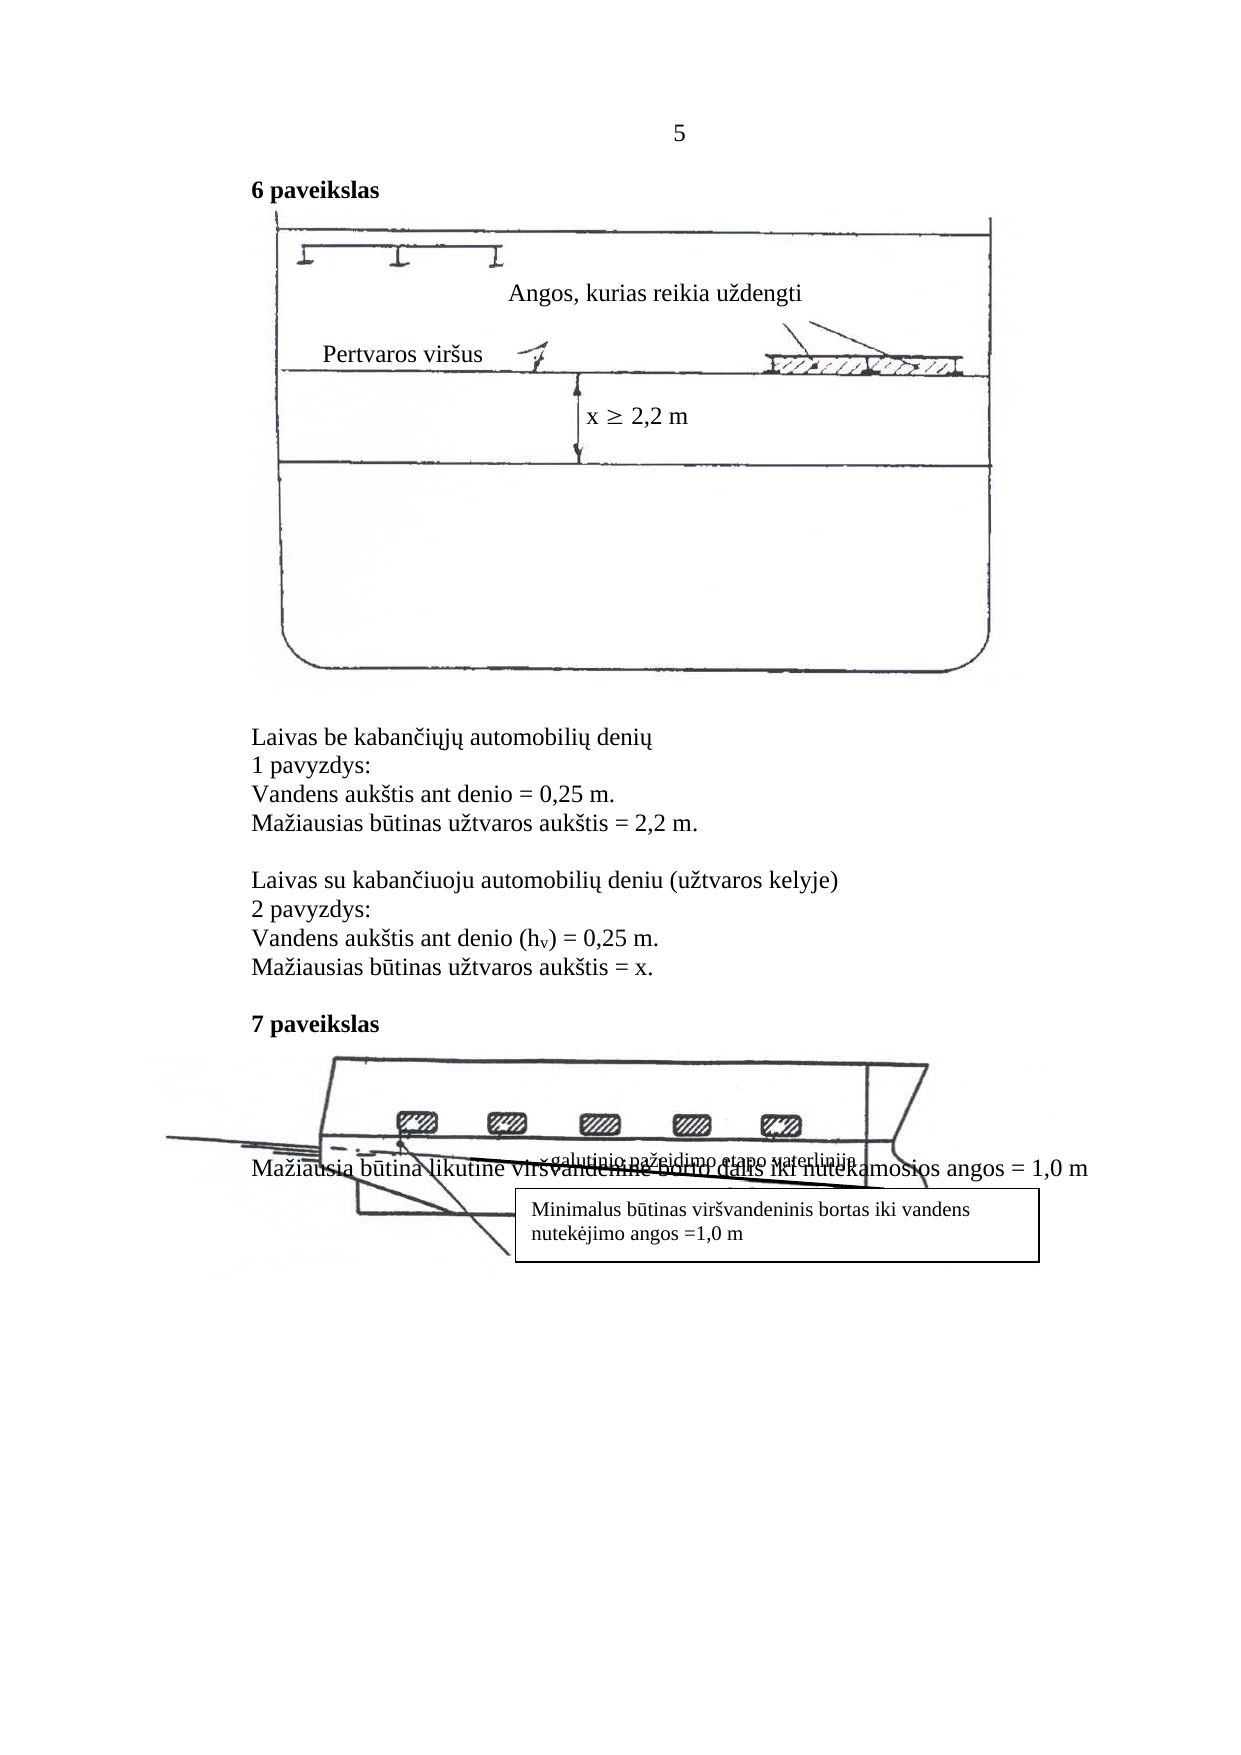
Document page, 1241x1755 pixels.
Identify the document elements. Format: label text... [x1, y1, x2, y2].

text 7 paveikslas [177, 1009, 1181, 1038]
text Mažiausia būtina likutinė viršvandeninė borto dalis iki nutekamosios angos = 1,0 m [516, 1189, 1038, 1261]
text Mažiausias būtinas užtvaros aukštis = 2,2 m. [177, 808, 1181, 837]
text Vandens aukštis ant denio (hv) = 0,25 m. [177, 923, 1181, 952]
text 2 pavyzdys: [177, 894, 1181, 923]
text Laivas su kabančiuoju automobilių deniu (užtvaros kelyje) [177, 866, 1181, 894]
text Mažiausia būtina likutinė viršvandeninė borto dalis iki nutekamosios angos = 1,0 m [1055, 1153, 1181, 1182]
text 8 paveikslas [1055, 1182, 1181, 1211]
text Vandens aukštis ant denio = 0,25 m. [177, 779, 1181, 808]
text 1 pavyzdys: [177, 751, 1181, 779]
text Minimalus būtinas viršvandeninis bortas iki vandens nutekėjimo angos =1,0 m [531, 1197, 1023, 1245]
text 6 paveikslas [177, 176, 1181, 204]
text Mažiausias būtinas užtvaros aukštis = x. [177, 952, 1181, 981]
text Laivas be kabančiųjų automobilių denių [177, 722, 1181, 751]
